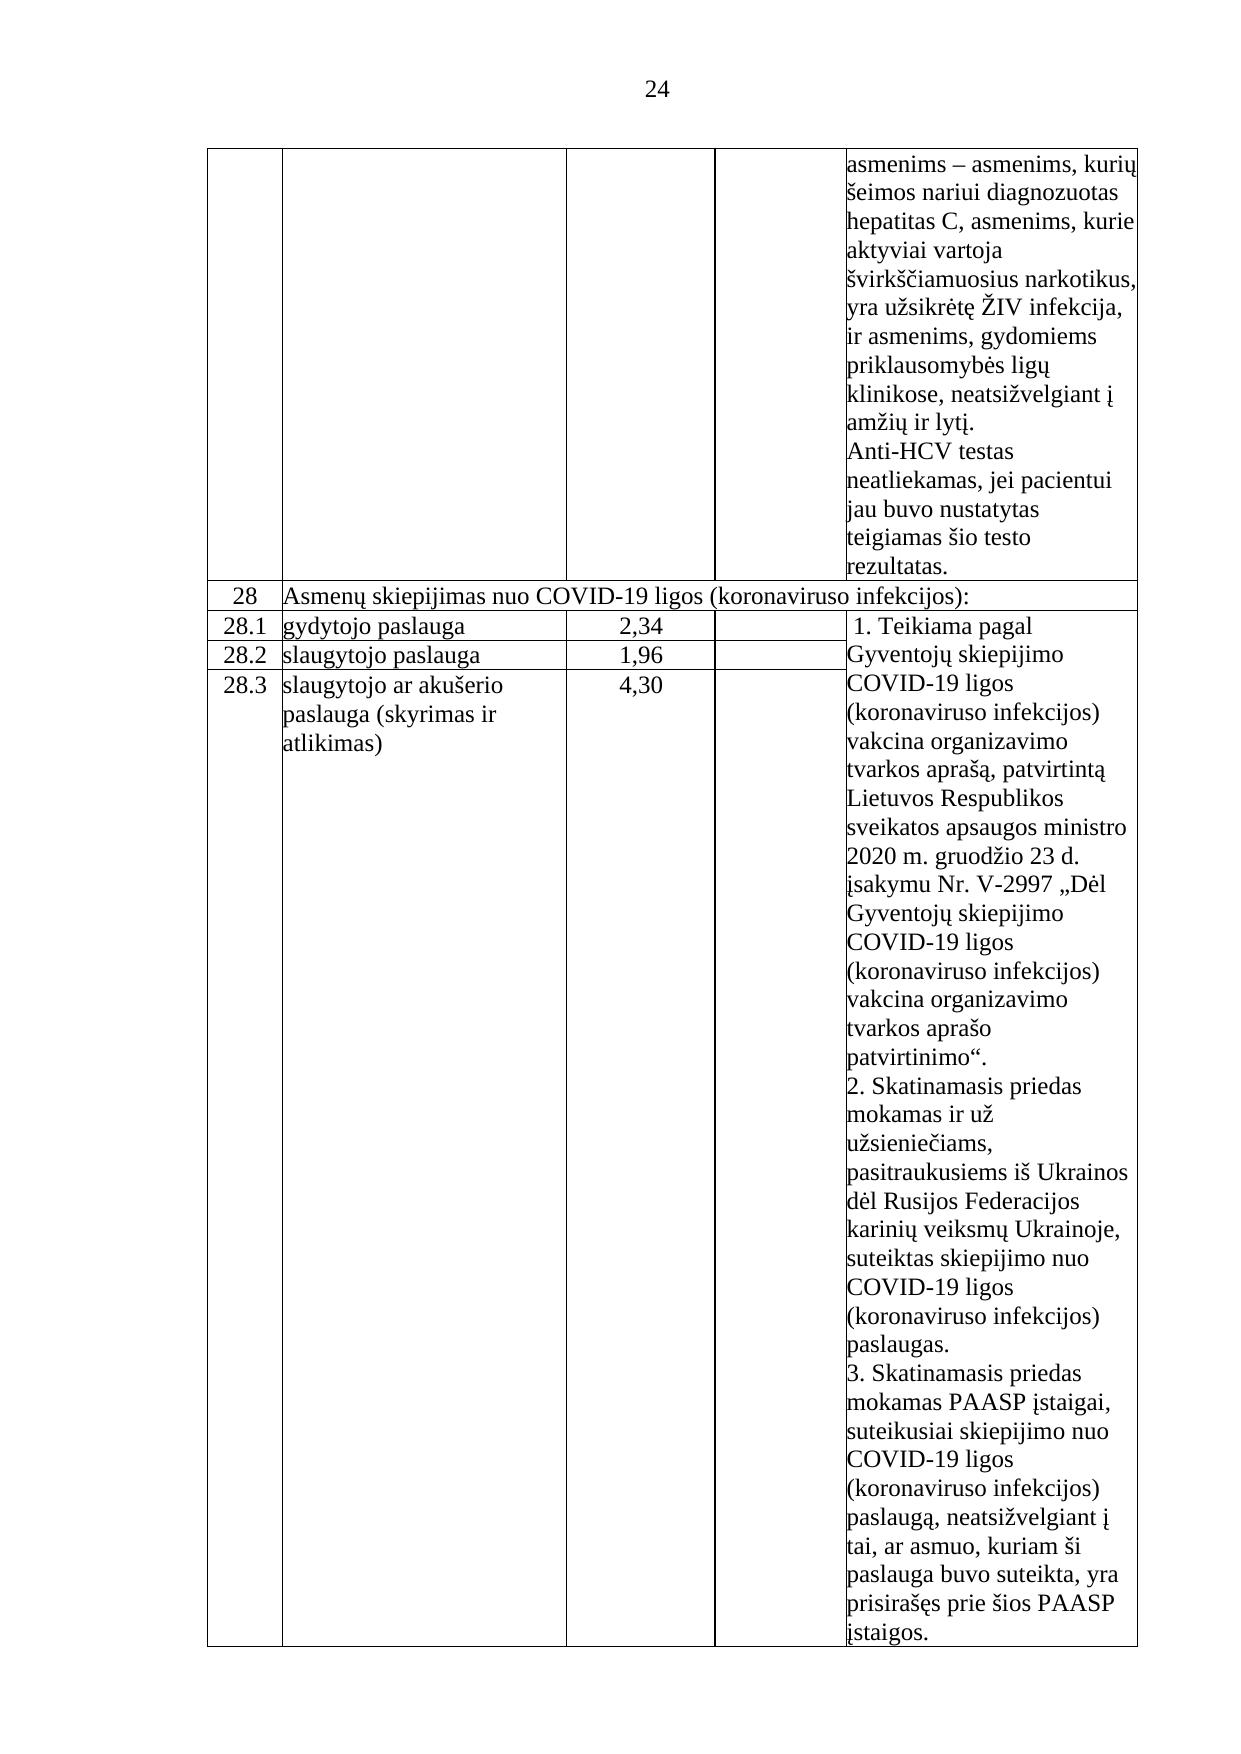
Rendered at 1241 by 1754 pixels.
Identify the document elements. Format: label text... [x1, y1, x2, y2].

table_cell [716, 670, 846, 1646]
table_cell 28.1 [208, 611, 282, 639]
table_cell slaugytojo paslauga [283, 641, 566, 669]
table_cell [283, 149, 566, 580]
table_cell [567, 149, 714, 580]
table_cell 28.2 [208, 641, 282, 669]
table_cell [716, 611, 846, 639]
table_cell 28 [208, 581, 282, 610]
table_cell Asmenų skiepijimas nuo COVID-19 ligos (koronaviruso infekcijos): [283, 581, 1137, 610]
table_cell asmenims – asmenims, kurių šeimos nariui diagnozuotas hepatitas C, asmenims, kurie aktyviai vartoja švirkščiamuosius narkotikus, yra užsikrėtę ŽIV infekcija, ir asmenims, gydomiems priklausomybės ligų klinikose, neatsižvelgiant į amžių ir lytį. Anti-HCV testas neatliekamas, jei pacientui jau buvo nustatytas teigiamas šio testo rezultatas. [847, 149, 1137, 580]
table_cell 28.3 [208, 670, 282, 1646]
table_cell [716, 149, 846, 580]
table_cell 1. Teikiama pagal Gyventojų skiepijimo COVID-19 ligos (koronaviruso infekcijos) vakcina organizavimo tvarkos aprašą, patvirtintą Lietuvos Respublikos sveikatos apsaugos ministro 2020 m. gruodžio 23 d. įsakymu Nr. V-2997 „Dėl Gyventojų skiepijimo COVID-19 ligos (koronaviruso infekcijos) vakcina organizavimo tvarkos aprašo patvirtinimo“. 2. Skatinamasis priedas mokamas ir už užsieniečiams, pasitraukusiems iš Ukrainos dėl Rusijos Federacijos karinių veiksmų Ukrainoje, suteiktas skiepijimo nuo COVID-19 ligos (koronaviruso infekcijos) paslaugas. 3. Skatinamasis priedas mokamas PAASP įstaigai, suteikusiai skiepijimo nuo COVID-19 ligos (koronaviruso infekcijos) paslaugą, neatsižvelgiant į tai, ar asmuo, kuriam ši paslauga buvo suteikta, yra prisirašęs prie šios PAASP įstaigos. [847, 611, 1137, 1646]
table_cell 4,30 [567, 670, 714, 1646]
table_cell 2,34 [567, 611, 714, 639]
table_cell 1,96 [567, 641, 714, 669]
table_cell slaugytojo ar akušerio paslauga (skyrimas ir atlikimas) [283, 670, 566, 1646]
table_cell gydytojo paslauga [283, 611, 566, 639]
table_cell [716, 641, 846, 669]
table_cell [208, 149, 282, 580]
